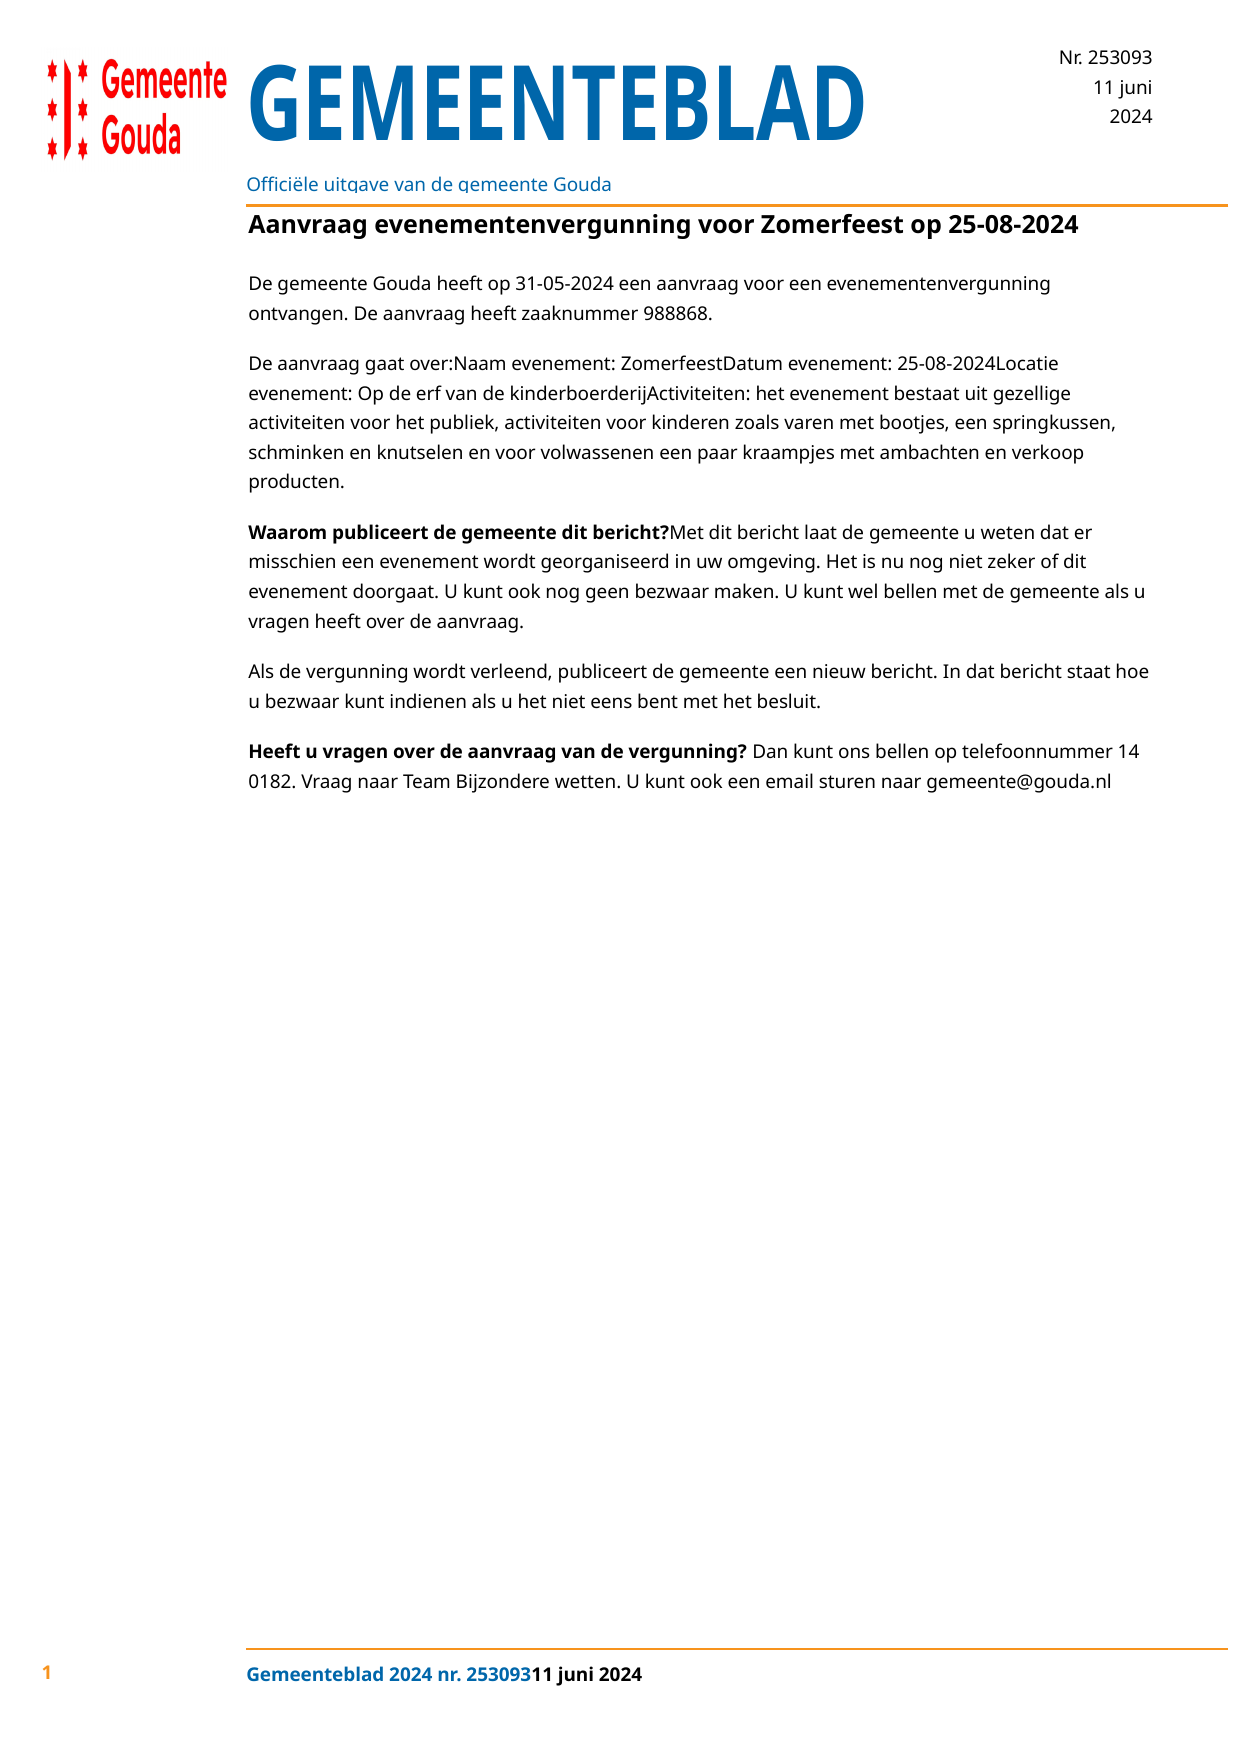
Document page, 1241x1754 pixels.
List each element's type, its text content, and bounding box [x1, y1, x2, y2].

text Als de vergunning wordt verleend, publiceert de gemeente een nieuw bericht. In dat bericht staat hoe u bezwaar kunt indienen als u het niet eens bent met het besluit. [248, 658, 1152, 713]
picture [41, 47, 231, 172]
text Waarom publiceert de gemeente dit bericht?Met dit bericht laat de gemeente u weten dat er misschien een evenement wordt georganiseerd in uw omgeving. Het is nu nog niet zeker of dit evenement doorgaat. U kunt ook nog geen bezwaar maken. U kunt wel bellen met de gemeente als u vragen heeft over de aanvraag. [248, 519, 1152, 633]
text Aanvraag evenementenvergunning voor Zomerfeest op 25-08-2024 [248, 207, 1152, 241]
text Heeft u vragen over de aanvraag van de vergunning? Dan kunt ons bellen op telefoonnummer 14 0182. Vraag naar Team Bijzondere wetten. U kunt ook een email sturen naar gemeente@gouda.nl [248, 738, 1152, 793]
text De aanvraag gaat over:Naam evenement: ZomerfeestDatum evenement: 25-08-2024Locatie evenement: Op de erf van de kinderboerderijActiviteiten: het evenement bestaat uit gezellige activiteiten voor het publiek, activiteiten voor kinderen zoals varen met bootjes, een springkussen, schminken en knutselen en voor volwassenen een paar kraampjes met ambachten en verkoop producten. [248, 350, 1152, 494]
text De gemeente Gouda heeft op 31-05-2024 een aanvraag voor een evenementenvergunning ontvangen. De aanvraag heeft zaaknummer 988868. [248, 270, 1152, 326]
